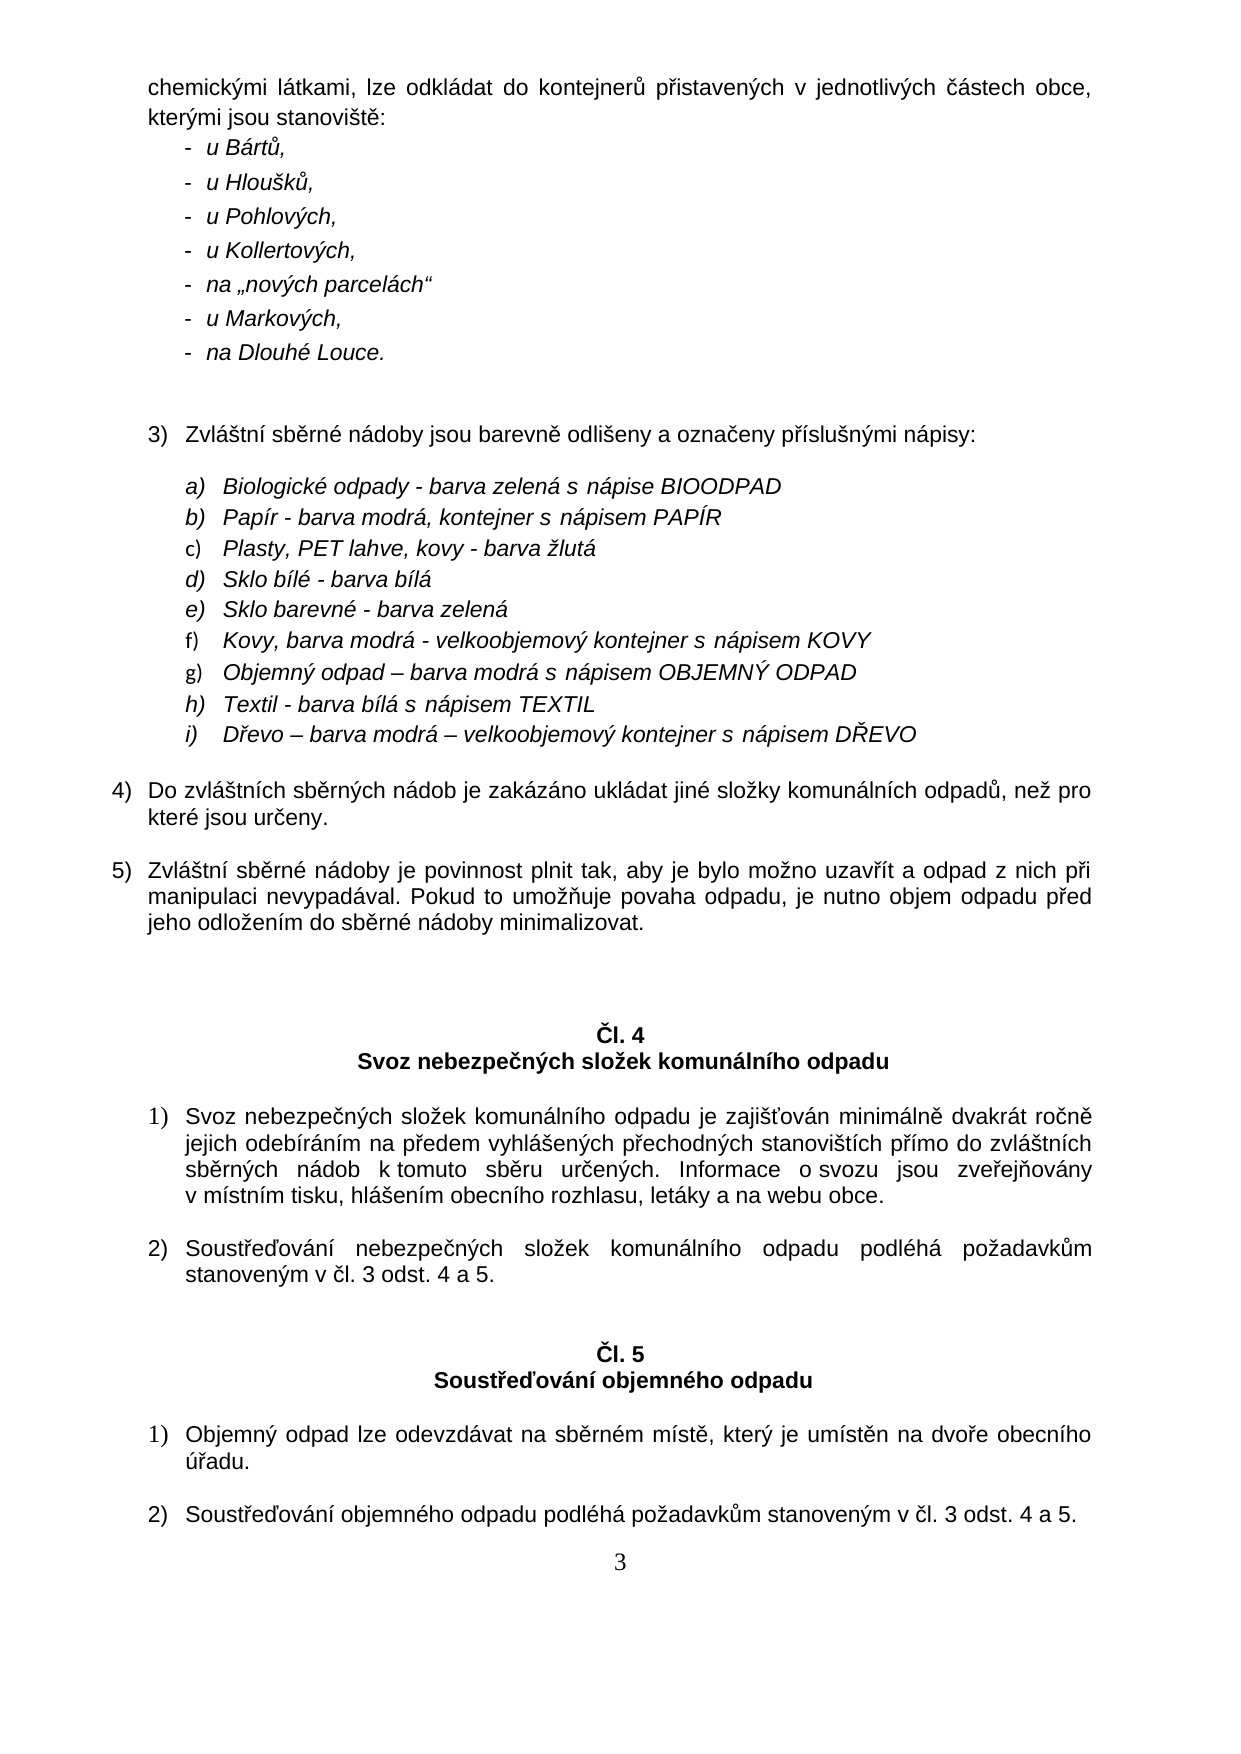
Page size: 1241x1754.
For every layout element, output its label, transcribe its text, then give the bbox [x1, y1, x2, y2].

list Textil - barva bílá s nápisem TEXTIL [185, 691, 1092, 717]
list Kovy, barva modrá - velkoobjemový kontejner s nápisem KOVY [185, 626, 1092, 654]
list u Kollertových, [184, 237, 1092, 263]
list Soustřeďování objemného odpadu podléhá požadavkům stanoveným v čl. 3 odst. 4 a 5. [148, 1501, 1092, 1527]
list u Pohlových, [184, 203, 1092, 229]
list u Hloušků, [184, 168, 1092, 195]
list na Dlouhé Louce. [184, 339, 1092, 366]
list na „nových parcelách“ [184, 271, 1092, 297]
subtitle Svoz nebezpečných složek komunálního odpadu [148, 1048, 1092, 1074]
list Svoz nebezpečných složek komunálního odpadu je zajišťován minimálně dvakrát ročně jejich odebíráním na předem vyhlášených přechodných stanovištích přímo do zvláštních sběrných nádob k tomuto sběru určených. Informace o svozu jsou zveřejňovány v místním tisku, hlášením obecního rozhlasu, letáky a na webu obce. [148, 1101, 1092, 1209]
list Sklo barevné - barva zelená [185, 596, 1092, 622]
list chemickými látkami, lze odkládat do kontejnerů přistavených v jednotlivých částech obce, kterými jsou stanoviště: [148, 74, 1092, 130]
list Zvláštní sběrné nádoby je povinnost plnit tak, aby je bylo možno uzavřít a odpad z nich při manipulaci nevypadával. Pokud to umožňuje povaha odpadu, je nutno objem odpadu před jeho odložením do sběrné nádoby minimalizovat. [112, 857, 1092, 936]
list Do zvláštních sběrných nádob je zakázáno ukládat jiné složky komunálních odpadů, než pro které jsou určeny. [112, 777, 1092, 830]
list Sklo bílé - barva bílá [185, 566, 1092, 592]
list u Bártů, [184, 134, 1092, 161]
list u Markových, [184, 305, 1092, 331]
list Papír - barva modrá, kontejner s nápisem PAPÍR [185, 503, 1092, 530]
list Objemný odpad lze odevzdávat na sběrném místě, který je umístěn na dvoře obecního úřadu. [148, 1419, 1092, 1475]
text Čl. 5 [148, 1341, 1092, 1367]
list Objemný odpad – barva modrá s nápisem OBJEMNÝ ODPAD [185, 658, 1092, 687]
list Biologické odpady - barva zelená s nápise BIOODPAD [185, 473, 1092, 500]
text Soustřeďování objemného odpadu [148, 1367, 1092, 1393]
list Plasty, PET lahve, kovy - barva žlutá [185, 534, 1092, 562]
list Zvláštní sběrné nádoby jsou barevně odlišeny a označeny příslušnými nápisy: [148, 421, 1092, 447]
subtitle Čl. 4 [148, 1022, 1092, 1048]
list Soustřeďování nebezpečných složek komunálního odpadu podléhá požadavkům stanoveným v čl. 3 odst. 4 a 5. [148, 1235, 1092, 1288]
list Dřevo – barva modrá – velkoobjemový kontejner s nápisem DŘEVO [185, 721, 1092, 747]
